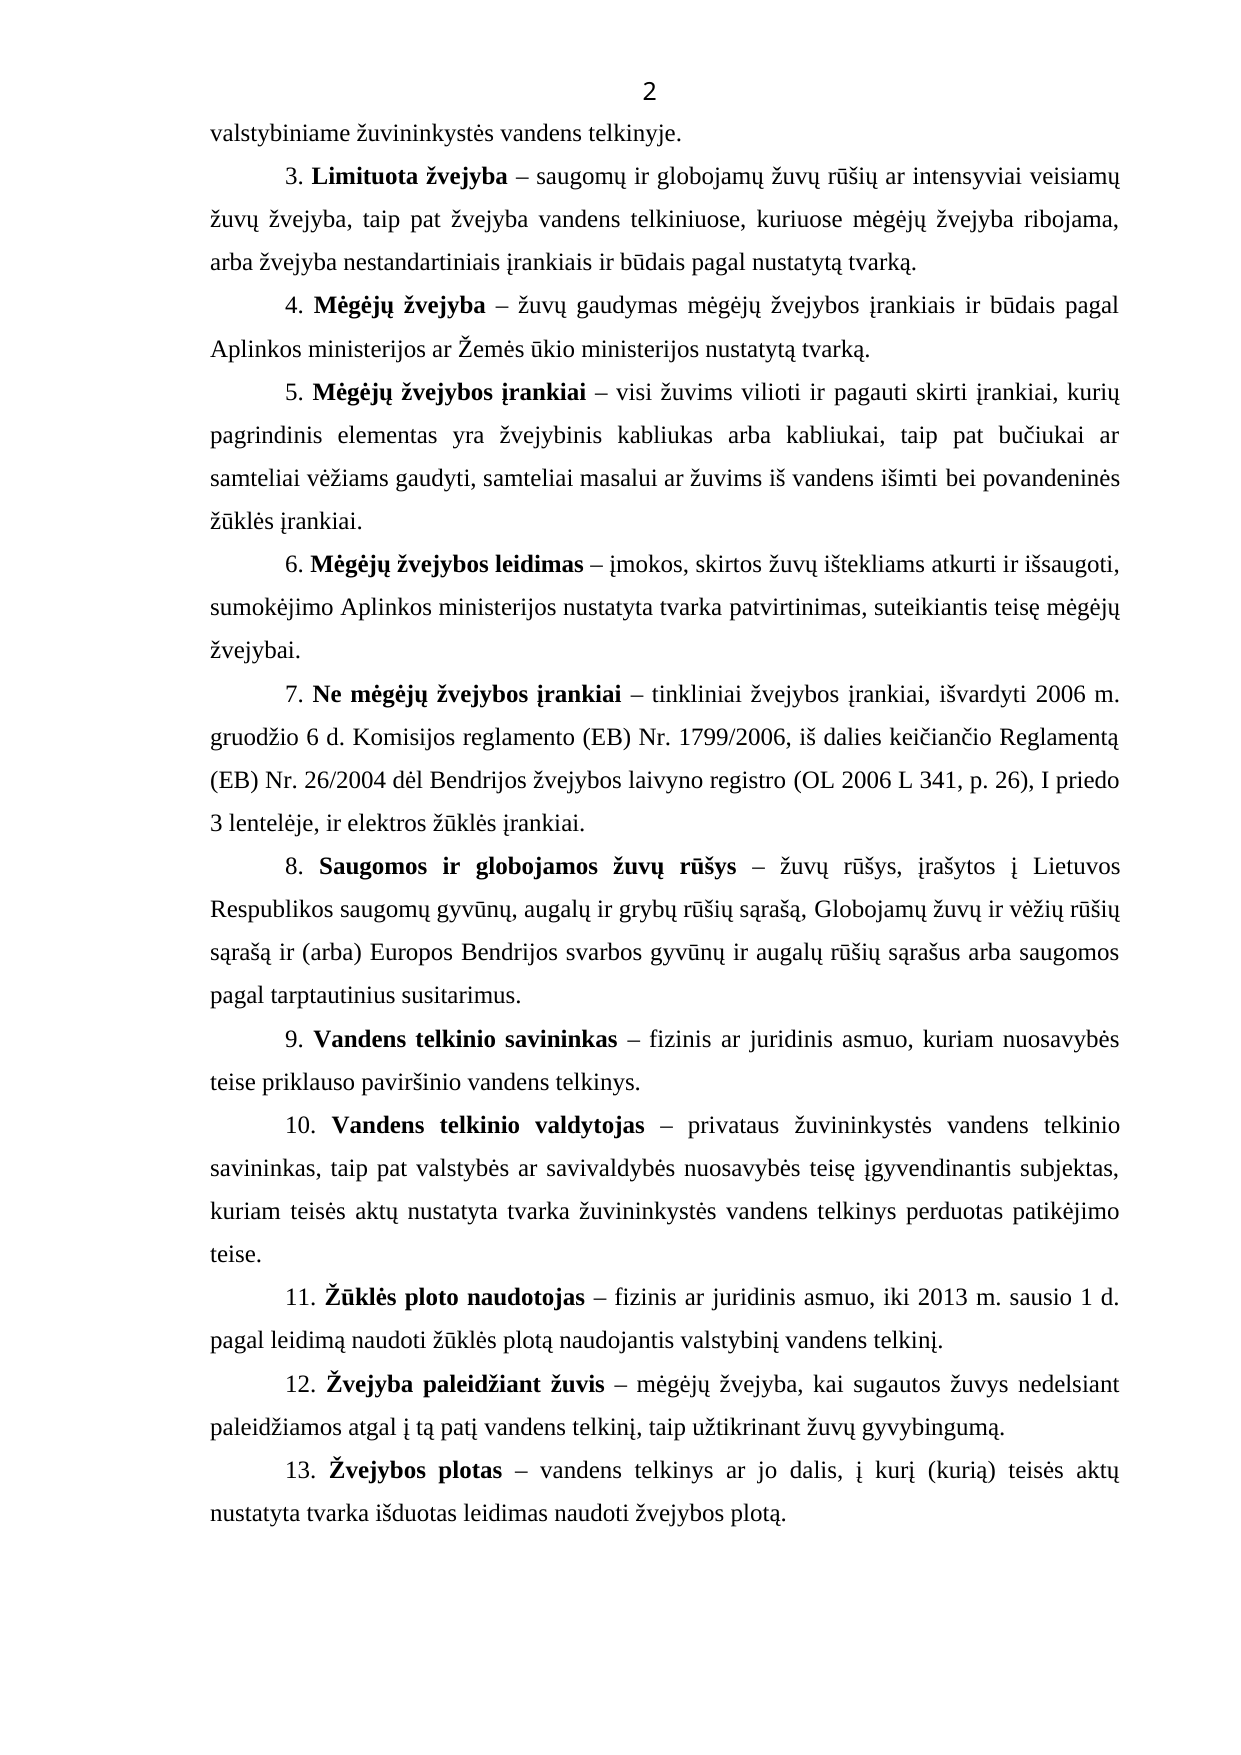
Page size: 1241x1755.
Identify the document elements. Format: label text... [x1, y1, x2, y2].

text 11. Žūklės ploto naudotojas – fizinis ar juridinis asmuo, iki 2013 m. sausio 1 d. pagal leidimą naudoti žūklės plotą naudojantis valstybinį vandens telkinį. [210, 1282, 1120, 1354]
text 13. Žvejybos plotas – vandens telkinys ar jo dalis, į kurį (kurią) teisės aktų nustatyta tvarka išduotas leidimas naudoti žvejybos plotą. [210, 1455, 1120, 1527]
text 12. Žvejyba paleidžiant žuvis – mėgėjų žvejyba, kai sugautos žuvys nedelsiant paleidžiamos atgal į tą patį vandens telkinį, taip užtikrinant žuvų gyvybingumą. [210, 1369, 1120, 1441]
text 3. Limituota žvejyba – saugomų ir globojamų žuvų rūšių ar intensyviai veisiamų žuvų žvejyba, taip pat žvejyba vandens telkiniuose, kuriuose mėgėjų žvejyba ribojama, arba žvejyba nestandartiniais įrankiais ir būdais pagal nustatytą tvarką. [210, 161, 1120, 276]
text 10. Vandens telkinio valdytojas – privataus žuvininkystės vandens telkinio savininkas, taip pat valstybės ar savivaldybės nuosavybės teisę įgyvendinantis subjektas, kuriam teisės aktų nustatyta tvarka žuvininkystės vandens telkinys perduotas patikėjimo teise. [210, 1110, 1120, 1268]
text 4. Mėgėjų žvejyba – žuvų gaudymas mėgėjų žvejybos įrankiais ir būdais pagal Aplinkos ministerijos ar Žemės ūkio ministerijos nustatytą tvarką. [210, 291, 1120, 362]
text 8. Saugomos ir globojamos žuvų rūšys – žuvų rūšys, įrašytos į Lietuvos Respublikos saugomų gyvūnų, augalų ir grybų rūšių sąrašą, Globojamų žuvų ir vėžių rūšių sąrašą ir (arba) Europos Bendrijos svarbos gyvūnų ir augalų rūšių sąrašus arba saugomos pagal tarptautinius susitarimus. [210, 851, 1120, 1009]
text valstybiniame žuvininkystės vandens telkinyje. [210, 118, 1120, 147]
text 5. Mėgėjų žvejybos įrankiai – visi žuvims vilioti ir pagauti skirti įrankiai, kurių pagrindinis elementas yra žvejybinis kabliukas arba kabliukai, taip pat bučiukai ar samteliai vėžiams gaudyti, samteliai masalui ar žuvims iš vandens išimti bei povandeninės žūklės įrankiai. [210, 377, 1120, 535]
text 7. Ne mėgėjų žvejybos įrankiai – tinkliniai žvejybos įrankiai, išvardyti 2006 m. gruodžio 6 d. Komisijos reglamento (EB) Nr. 1799/2006, iš dalies keičiančio Reglamentą (EB) Nr. 26/2004 dėl Bendrijos žvejybos laivyno registro (OL 2006 L 341, p. 26), I priedo 3 lentelėje, ir elektros žūklės įrankiai. [210, 679, 1120, 837]
text 6. Mėgėjų žvejybos leidimas – įmokos, skirtos žuvų ištekliams atkurti ir išsaugoti, sumokėjimo Aplinkos ministerijos nustatyta tvarka patvirtinimas, suteikiantis teisę mėgėjų žvejybai. [210, 549, 1120, 664]
text 9. Vandens telkinio savininkas – fizinis ar juridinis asmuo, kuriam nuosavybės teise priklauso paviršinio vandens telkinys. [210, 1024, 1120, 1096]
